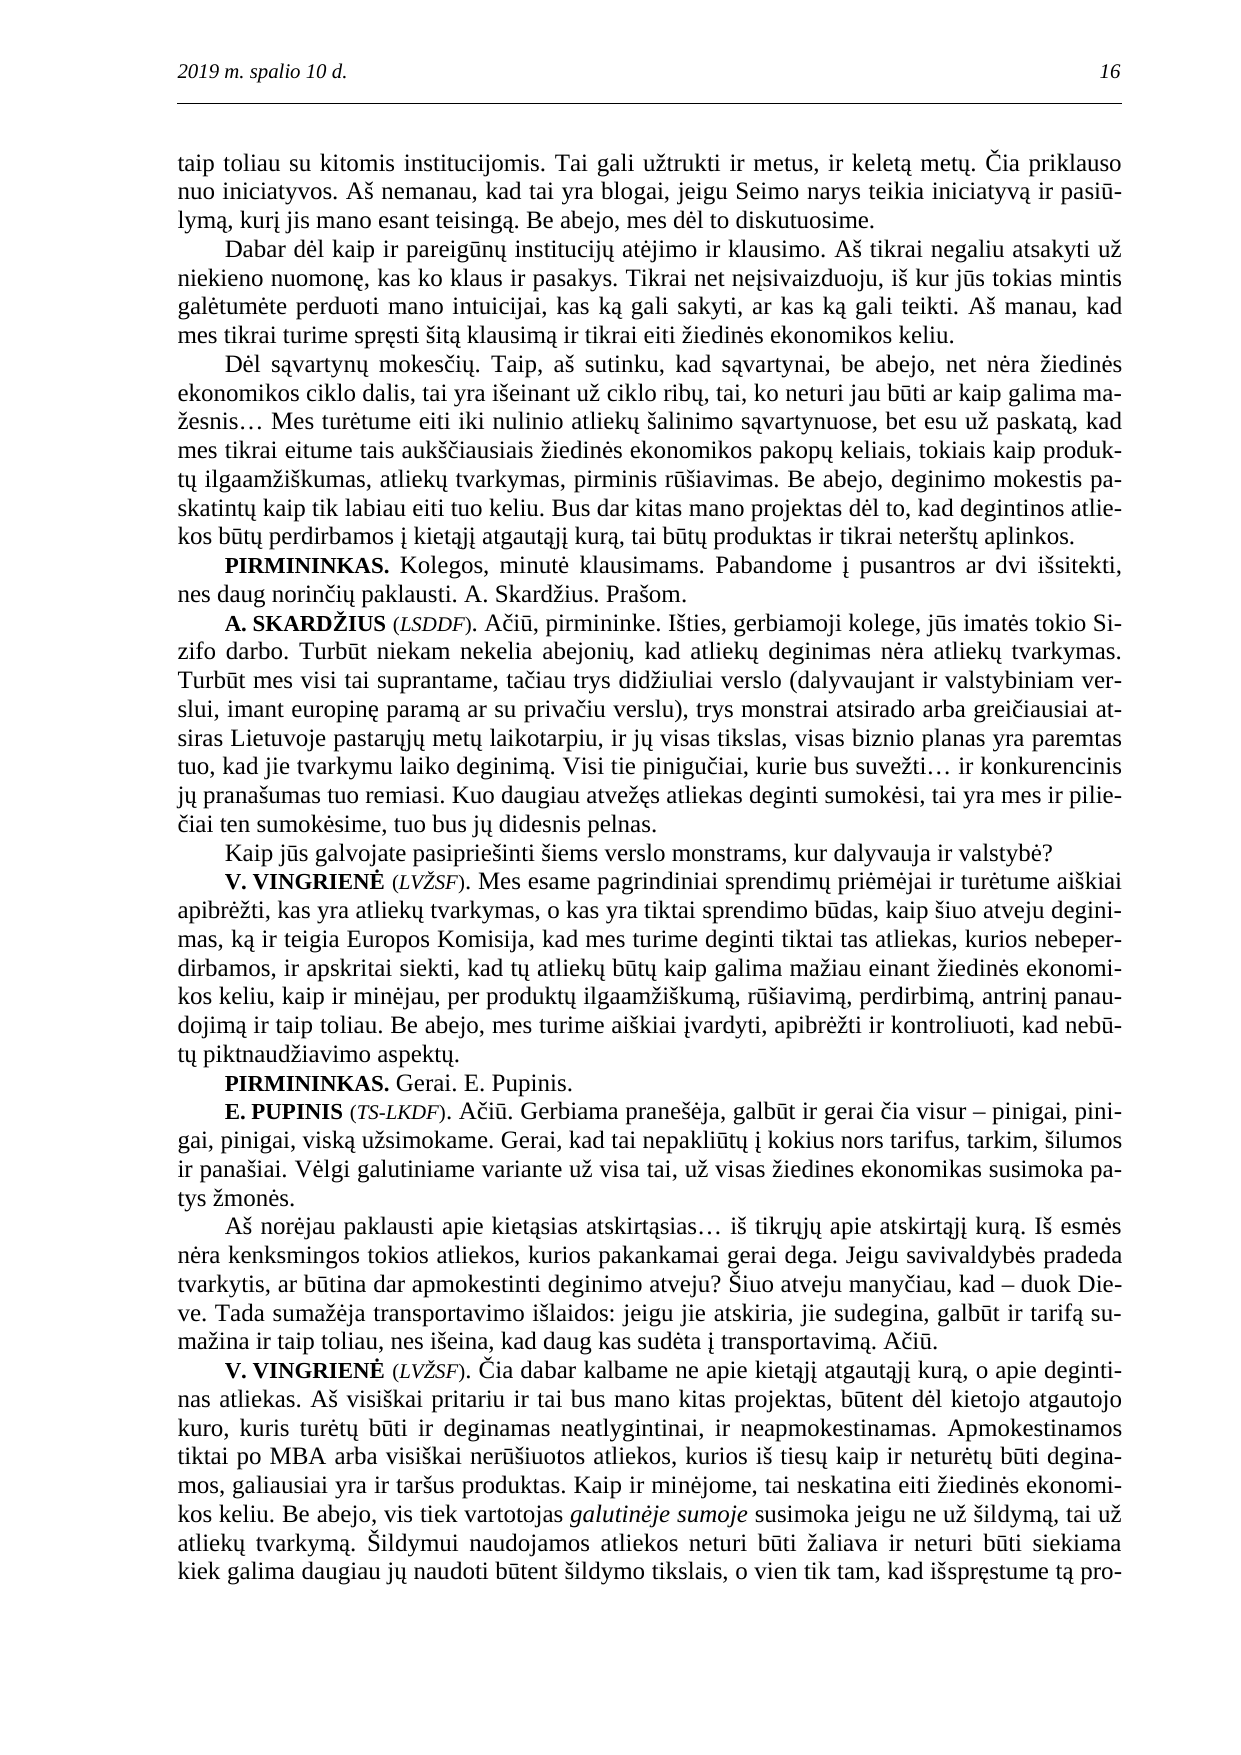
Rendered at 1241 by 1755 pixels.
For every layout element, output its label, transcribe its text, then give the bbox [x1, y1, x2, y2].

text E. PUPINIS (TS-LKDF). Ačiū. Ger­bia­ma pra­ne­šė­ja, gal­būt ir ge­rai čia vi­sur – pi­ni­gai, pi­ni­gai, pi­ni­gai, vis­ką už­si­mo­ka­me. Ge­rai, kad tai ne­pa­kliū­tų į ko­kius nors ta­ri­fus, tar­kim, ši­lu­mos ir pa­na­šiai. Vėl­gi ga­lu­ti­nia­me va­rian­te už vi­sa tai, už vi­sas žie­di­nes eko­no­mi­kas su­si­mo­ka pa­tys žmo­nės. [177, 1096, 1122, 1211]
text A. SKARDŽIUS (LSDDF). Ačiū, pir­mi­nin­ke. Iš­ties, ger­bia­mo­ji ko­le­ge, jūs ima­tės to­kio Si­zi­fo dar­bo. Tur­būt nie­kam ne­ke­lia abe­jo­nių, kad at­lie­kų de­gi­ni­mas nė­ra at­lie­kų tvar­ky­mas. Tur­būt mes vi­si tai su­pran­ta­me, ta­čiau trys di­džiu­liai ver­slo (da­ly­vau­jant ir vals­ty­bi­niam ver­slui, imant eu­ro­pi­nę pa­ra­mą ar su pri­va­čiu ver­slu), trys monst­rai at­si­ra­do ar­ba grei­čiau­siai at­si­ras Lie­tu­vo­je pas­ta­rų­jų me­tų lai­ko­tar­piu, ir jų vi­sas tiks­las, vi­sas biz­nio pla­nas yra pa­rem­tas tuo, kad jie tvar­ky­mu lai­ko de­gi­ni­mą. Vi­si tie pi­ni­gu­čiai, ku­rie bus su­vež­ti… ir kon­ku­ren­ci­nis jų pra­na­šu­mas tuo re­mia­si. Kuo dau­giau at­ve­žęs at­lie­kas de­gin­ti su­mo­kė­si, tai yra mes ir pi­lie­čiai ten su­mo­kė­si­me, tuo bus jų di­des­nis pel­nas. [177, 608, 1122, 838]
text taip to­liau su ki­to­mis ins­ti­tu­ci­jo­mis. Tai ga­li už­truk­ti ir me­tus, ir ke­le­tą me­tų. Čia pri­klau­so nuo ini­cia­ty­vos. Aš ne­ma­nau, kad tai yra blo­gai, jei­gu Sei­mo na­rys tei­kia ini­cia­ty­vą ir pa­siū­ly­mą, ku­rį jis ma­no esant tei­sin­gą. Be abe­jo, mes dėl to dis­ku­tuo­si­me. [177, 148, 1122, 234]
text Aš no­rė­jau pa­klaus­ti apie kie­tą­sias at­skir­tą­sias… iš tik­rų­jų apie at­skir­tą­jį ku­rą. Iš es­mės nė­ra kenks­min­gos to­kios at­lie­kos, ku­rios pa­kan­ka­mai ge­rai de­ga. Jei­gu sa­vi­val­dy­bės pra­de­da tvar­ky­tis, ar bū­ti­na dar ap­mo­kes­tin­ti de­gi­ni­mo at­ve­ju? Šiuo at­ve­ju ma­ny­čiau, kad – duok Die­ve. Ta­da su­ma­žė­ja trans­por­ta­vi­mo iš­lai­dos: jei­gu jie at­ski­ria, jie su­de­gi­na, gal­būt ir ta­ri­fą su­ma­ži­na ir taip to­liau, nes iš­ei­na, kad daug kas su­dė­ta į trans­por­ta­vi­mą. Ačiū. [177, 1211, 1122, 1355]
text V. VINGRIENĖ (LVŽSF). Čia da­bar kal­ba­me ne apie kie­tą­jį at­gau­tą­jį ku­rą, o apie de­gin­ti­nas at­lie­kas. Aš vi­siš­kai pri­ta­riu ir tai bus ma­no ki­tas pro­jek­tas, bū­tent dėl kie­to­jo at­gau­to­jo ku­ro, ku­ris tu­rė­tų bū­ti ir de­gi­na­mas ne­at­ly­gin­ti­nai, ir ne­ap­mo­kes­ti­na­mas. Ap­mo­kes­ti­na­mos tik­tai po MBA ar­ba vi­siš­kai ne­rū­šiuo­tos at­lie­kos, ku­rios iš tie­sų kaip ir ne­tu­rė­tų bū­ti de­gi­na­mos, ga­liau­siai yra ir tar­šus pro­duk­tas. Kaip ir mi­nė­jo­me, tai ne­ska­ti­na ei­ti žie­di­nės eko­no­mi­kos ke­liu. Be abe­jo, vis tiek var­to­to­jas ga­lu­ti­nė­je su­mo­je su­si­mo­ka jei­gu ne už šil­dy­mą, tai už at­lie­kų tvar­ky­mą. Šil­dy­mui nau­do­ja­mos at­lie­kos ne­tu­ri bū­ti ža­lia­va ir ne­tu­ri bū­ti sie­kia­ma kiek ga­li­ma dau­giau jų nau­do­ti bū­tent šil­dy­mo tiks­lais, o vien tik tam, kad iš­spręs­tu­me tą pro­ [177, 1355, 1122, 1585]
text V. VINGRIENĖ (LVŽSF). Mes esa­me pa­grin­di­niai spren­di­mų pri­ėmė­jai ir tu­rė­tu­me aiš­kiai api­brėž­ti, kas yra at­lie­kų tvar­ky­mas, o kas yra tik­tai spren­di­mo bū­das, kaip šiuo at­ve­ju de­gi­ni­mas, ką ir tei­gia Eu­ro­pos Ko­mi­si­ja, kad mes tu­ri­me de­gin­ti tik­tai tas at­lie­kas, ku­rios ne­be­per­dir­ba­mos, ir ap­skri­tai siek­ti, kad tų at­lie­kų bū­tų kaip ga­li­ma ma­žiau ei­nant žie­di­nės eko­no­mi­kos ke­liu, kaip ir mi­nė­jau, per pro­duk­tų il­ga­am­žiš­ku­mą, rū­šia­vi­mą, per­dir­bi­mą, ant­ri­nį pa­nau­do­ji­mą ir taip to­liau. Be abe­jo, mes tu­ri­me aiš­kiai įvar­dy­ti, api­brėž­ti ir kon­tro­liuo­ti, kad ne­bū­tų pik­tnau­džia­vi­mo as­pek­tų. [177, 866, 1122, 1068]
text PIRMININKAS. Ge­rai. E. Pu­pi­nis. [177, 1068, 1122, 1096]
text Dėl są­var­ty­nų mo­kes­čių. Taip, aš su­tin­ku, kad są­var­ty­nai, be abe­jo, net nė­ra žie­di­nės eko­no­mi­kos cik­lo da­lis, tai yra iš­ei­nant už cik­lo ri­bų, tai, ko ne­tu­ri jau bū­ti ar kaip ga­li­ma ma­žes­nis… Mes tu­rė­tu­me ei­ti iki nu­li­nio at­lie­kų ša­li­ni­mo są­var­ty­nuo­se, bet esu už pa­ska­tą, kad mes tik­rai ei­tu­me tais aukš­čiau­siais žie­di­nės eko­no­mi­kos pa­ko­pų ke­liais, to­kiais kaip pro­duk­tų il­ga­am­žiš­ku­mas, at­lie­kų tvar­ky­mas, pir­mi­nis rū­šia­vi­mas. Be abe­jo, de­gi­ni­mo mo­kes­tis pa­ska­tin­tų kaip tik la­biau ei­ti tuo ke­liu. Bus dar ki­tas ma­no pro­jek­tas dėl to, kad de­gin­ti­nos at­lie­kos bū­tų per­dir­ba­mos į kie­tą­jį at­gau­tą­jį ku­rą, tai bū­tų pro­duk­tas ir tik­rai ne­terš­tų ap­lin­kos. [177, 349, 1122, 550]
text Da­bar dėl kaip ir pa­rei­gū­nų ins­ti­tu­ci­jų at­ėji­mo ir klau­si­mo. Aš tik­rai ne­ga­liu at­sa­ky­ti už nie­kie­no nuo­mo­nę, kas ko klaus ir pa­sa­kys. Tik­rai net ne­įsi­vaiz­duo­ju, iš kur jūs to­kias min­tis ga­lė­tu­mė­te per­duo­ti ma­no in­tui­ci­jai, kas ką ga­li sa­ky­ti, ar kas ką ga­li teik­ti. Aš ma­nau, kad mes tik­rai tu­ri­me spręs­ti ši­tą klau­si­mą ir tik­rai ei­ti žie­di­nės eko­no­mi­kos ke­liu. [177, 234, 1122, 349]
text PIRMININKAS. Ko­le­gos, mi­nu­tė klau­si­mams. Pa­ban­do­me į pus­an­tros ar dvi iš­si­tek­ti, nes daug no­rin­čių pa­klaus­ti. A. Skar­džius. Pra­šom. [177, 550, 1122, 608]
text Kaip jūs gal­vo­ja­te pa­si­prie­šin­ti šiems ver­slo monst­rams, kur da­ly­vau­ja ir vals­ty­bė? [177, 838, 1122, 866]
